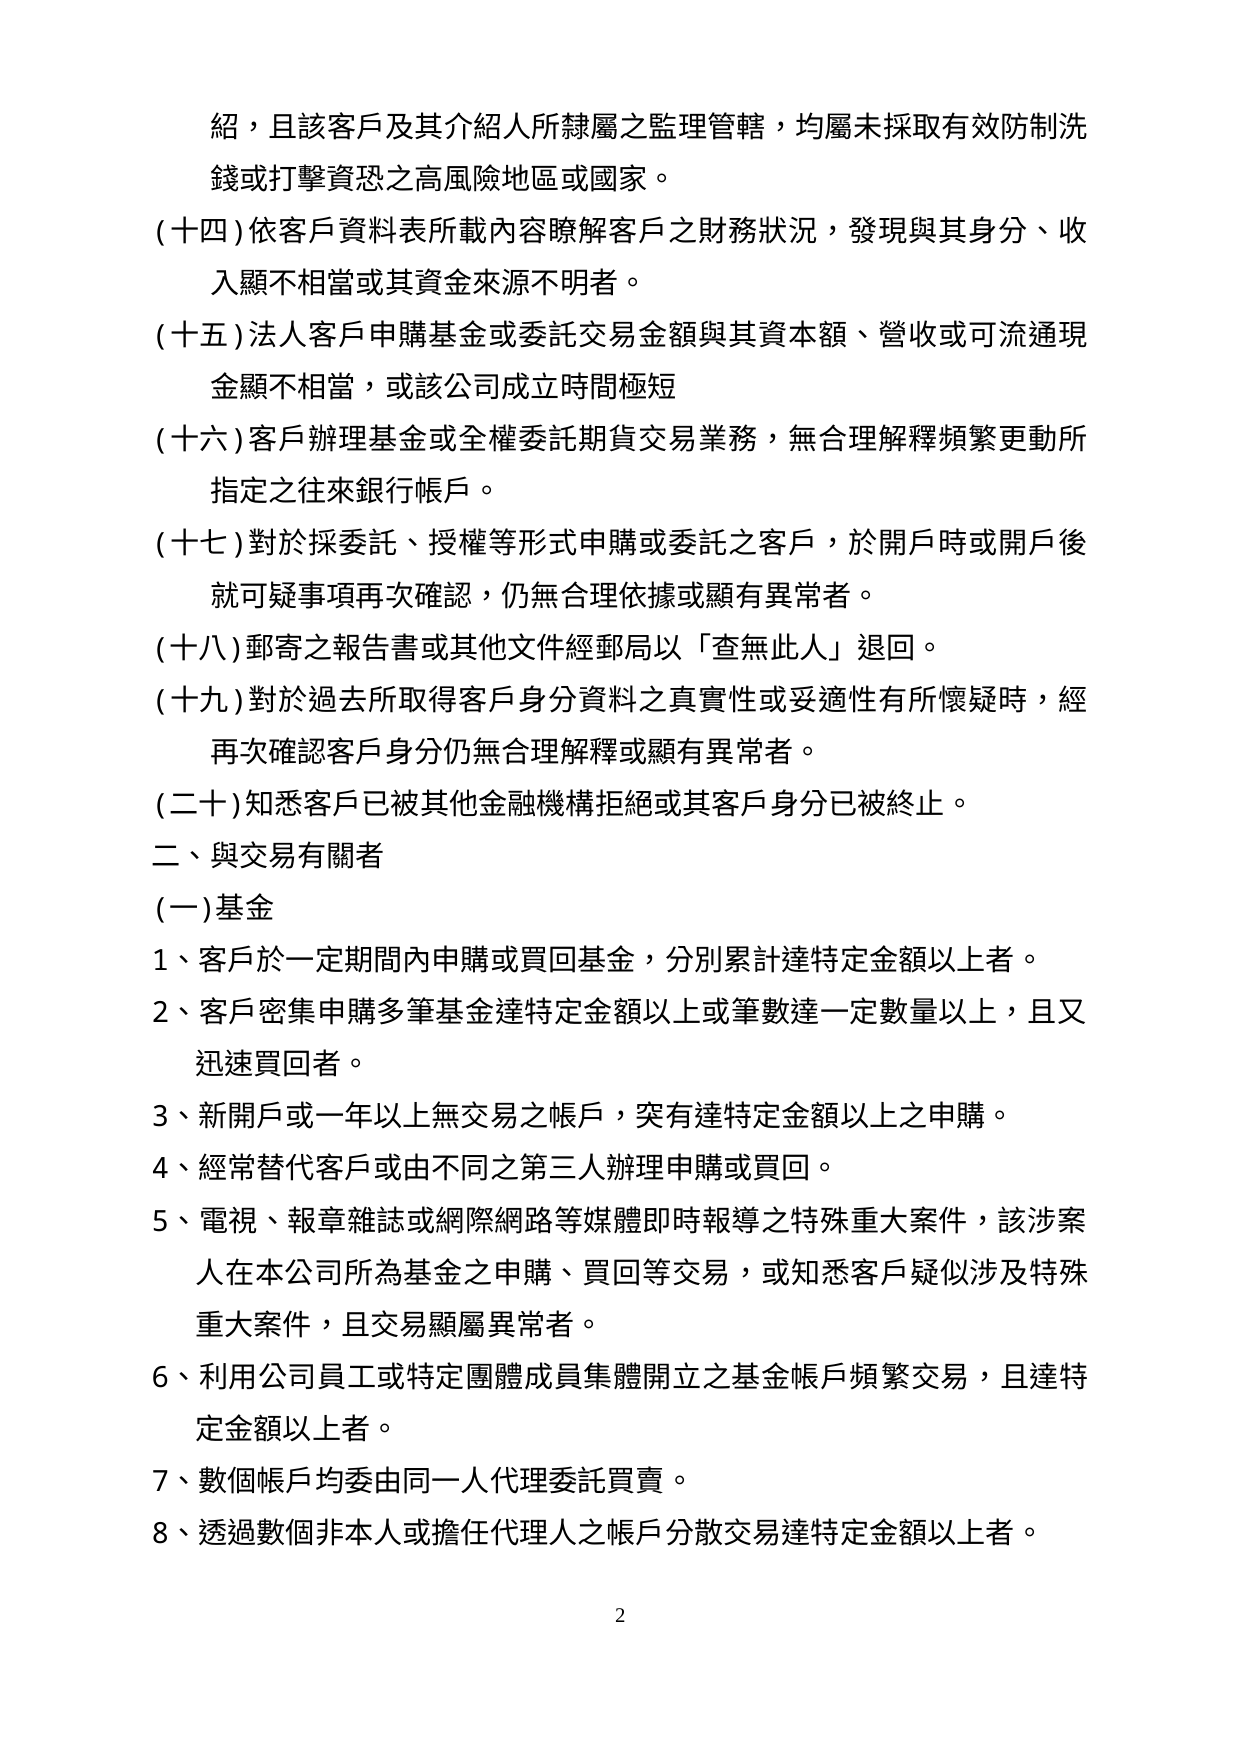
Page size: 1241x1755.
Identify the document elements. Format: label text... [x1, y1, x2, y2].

text 8、透過數個非本人或擔任代理人之帳戶分散交易達特定金額以上者。 [151, 1502, 1089, 1554]
text 1、客戶於一定期間內申購或買回基金，分別累計達特定金額以上者。 [151, 929, 1089, 981]
text 3、新開戶或一年以上無交易之帳戶，突有達特定金額以上之申購。 [151, 1085, 1089, 1137]
text (十八)郵寄之報告書或其他文件經郵局以「查無此人」退回。 [151, 616, 1089, 668]
text (二十)知悉客戶已被其他金融機構拒絕或其客戶身分已被終止。 [151, 773, 1089, 825]
text (十五)法人客戶申購基金或委託交易金額與其資本額、營收或可流通現金顯不相當，或該公司成立時間極短 [151, 304, 1089, 408]
text 2、客戶密集申購多筆基金達特定金額以上或筆數達一定數量以上，且又迅速買回者。 [151, 981, 1089, 1085]
text 4、經常替代客戶或由不同之第三人辦理申購或買回。 [151, 1137, 1089, 1189]
text 二、與交易有關者 [151, 825, 1089, 877]
text (十七)對於採委託、授權等形式申購或委託之客戶，於開戶時或開戶後就可疑事項再次確認，仍無合理依據或顯有異常者。 [151, 512, 1089, 616]
text (一)基金 [151, 877, 1089, 929]
text 6、利用公司員工或特定團體成員集體開立之基金帳戶頻繁交易，且達特定金額以上者。 [151, 1346, 1089, 1450]
text 7、數個帳戶均委由同一人代理委託買賣。 [151, 1450, 1089, 1502]
text 紹，且該客戶及其介紹人所隸屬之監理管轄，均屬未採取有效防制洗錢或打擊資恐之高風險地區或國家。 [151, 96, 1089, 200]
text (十六)客戶辦理基金或全權委託期貨交易業務，無合理解釋頻繁更動所指定之往來銀行帳戶。 [151, 408, 1089, 512]
text 5、電視、報章雜誌或網際網路等媒體即時報導之特殊重大案件，該涉案人在本公司所為基金之申購、買回等交易，或知悉客戶疑似涉及特殊重大案件，且交易顯屬異常者。 [151, 1189, 1089, 1346]
text (十九)對於過去所取得客戶身分資料之真實性或妥適性有所懷疑時，經再次確認客戶身分仍無合理解釋或顯有異常者。 [151, 668, 1089, 773]
text (十四)依客戶資料表所載內容瞭解客戶之財務狀況，發現與其身分、收入顯不相當或其資金來源不明者。 [151, 200, 1089, 304]
